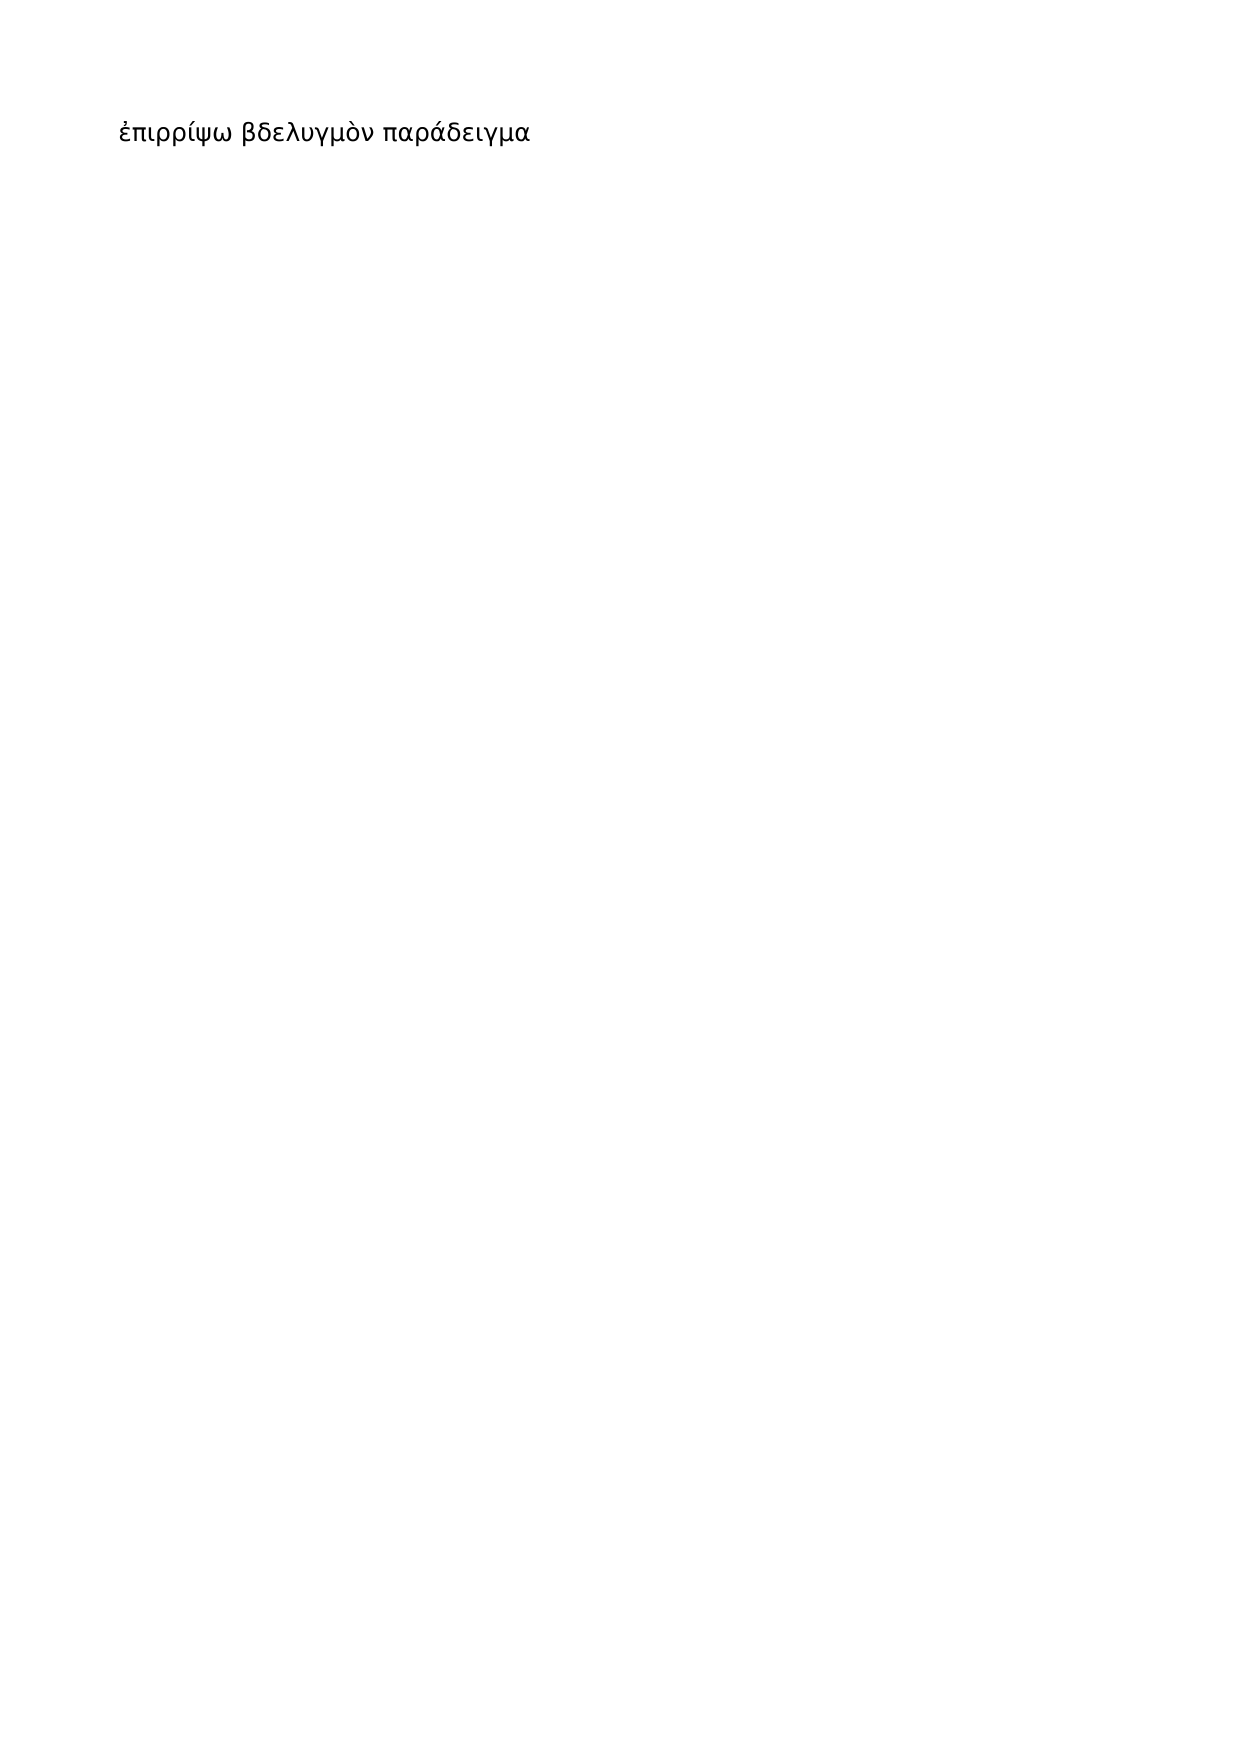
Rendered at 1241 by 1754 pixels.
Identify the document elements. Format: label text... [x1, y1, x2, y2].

text ἐπιρρίψω βδελυγμὸν παράδειγμα [118, 118, 1122, 147]
